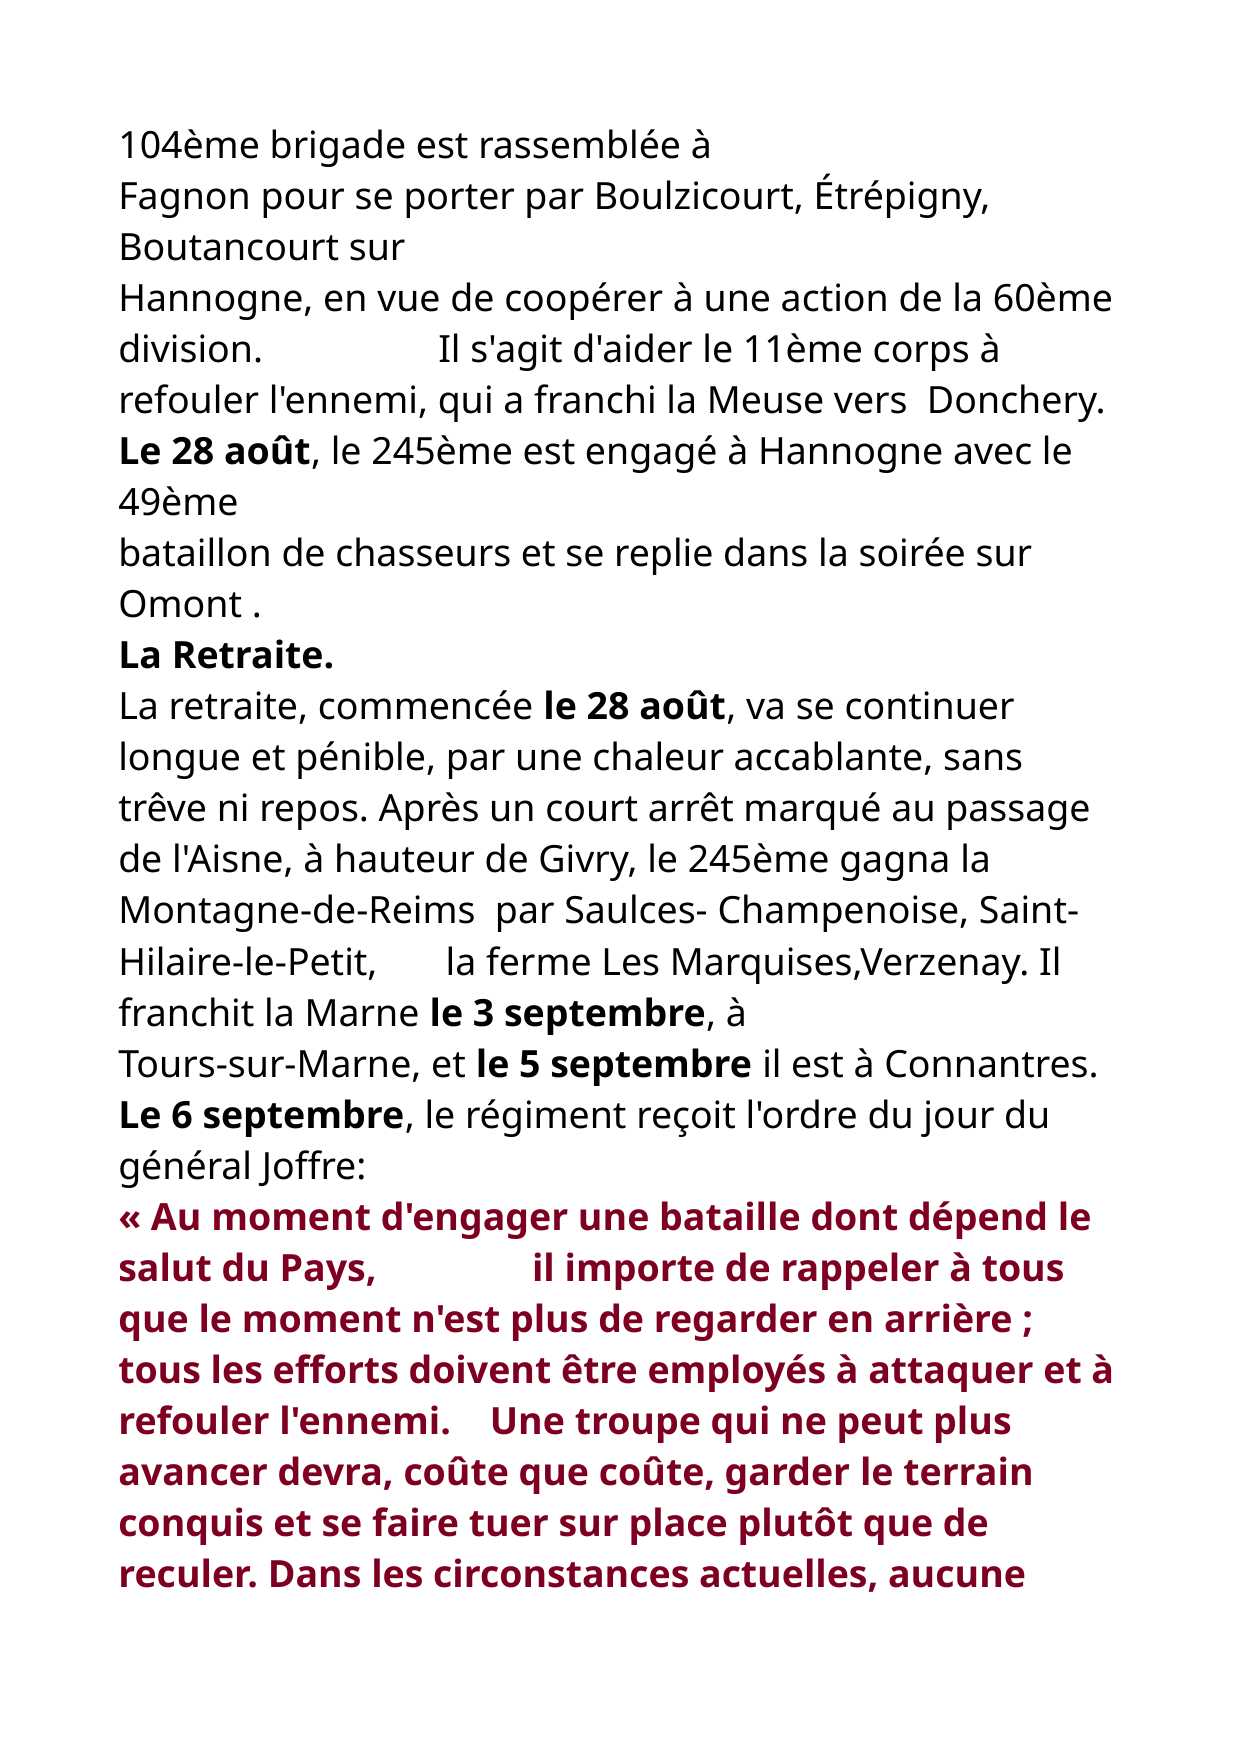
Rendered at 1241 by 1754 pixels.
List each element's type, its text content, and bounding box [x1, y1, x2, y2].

text 104ème brigade est rassemblée à [118, 118, 1122, 169]
text Hannogne, en vue de coopérer à une action de la 60ème division. Il s'agit d'aider le 11ème corps à refouler l'ennemi, qui a franchi la Meuse vers Donchery. Le 28 août, le 245ème est engagé à Hannogne avec le 49ème [118, 271, 1122, 526]
text Montagne-de-Reims par Saulces- Champenoise, Saint-Hilaire-le-Petit, la ferme Les Marquises,Verzenay. Il franchit la Marne le 3 septembre, à [118, 884, 1122, 1037]
text Le 6 septembre, le régiment reçoit l'ordre du jour du général Joffre: [118, 1088, 1122, 1190]
text La retraite, commencée le 28 août, va se continuer longue et pénible, par une chaleur accablante, sans trêve ni repos. Après un court arrêt marqué au passage de l'Aisne, à hauteur de Givry, le 245ème gagna la [118, 679, 1122, 884]
text Tours-sur-Marne, et le 5 septembre il est à Connantres. [118, 1037, 1122, 1088]
text « Au moment d'engager une bataille dont dépend le salut du Pays, il importe de rappeler à tous que le moment n'est plus de regarder en arrière ; tous les efforts doivent être employés à attaquer et à refouler l'ennemi. Une troupe qui ne peut plus avancer devra, coûte que coûte, garder le terrain conquis et se faire tuer sur place plutôt que de reculer. Dans les circonstances actuelles, aucune [118, 1190, 1122, 1598]
text Fagnon pour se porter par Boulzicourt, Étrépigny, Boutancourt sur [118, 169, 1122, 271]
text La Retraite. [118, 628, 1122, 679]
text bataillon de chasseurs et se replie dans la soirée sur Omont . [118, 526, 1122, 628]
